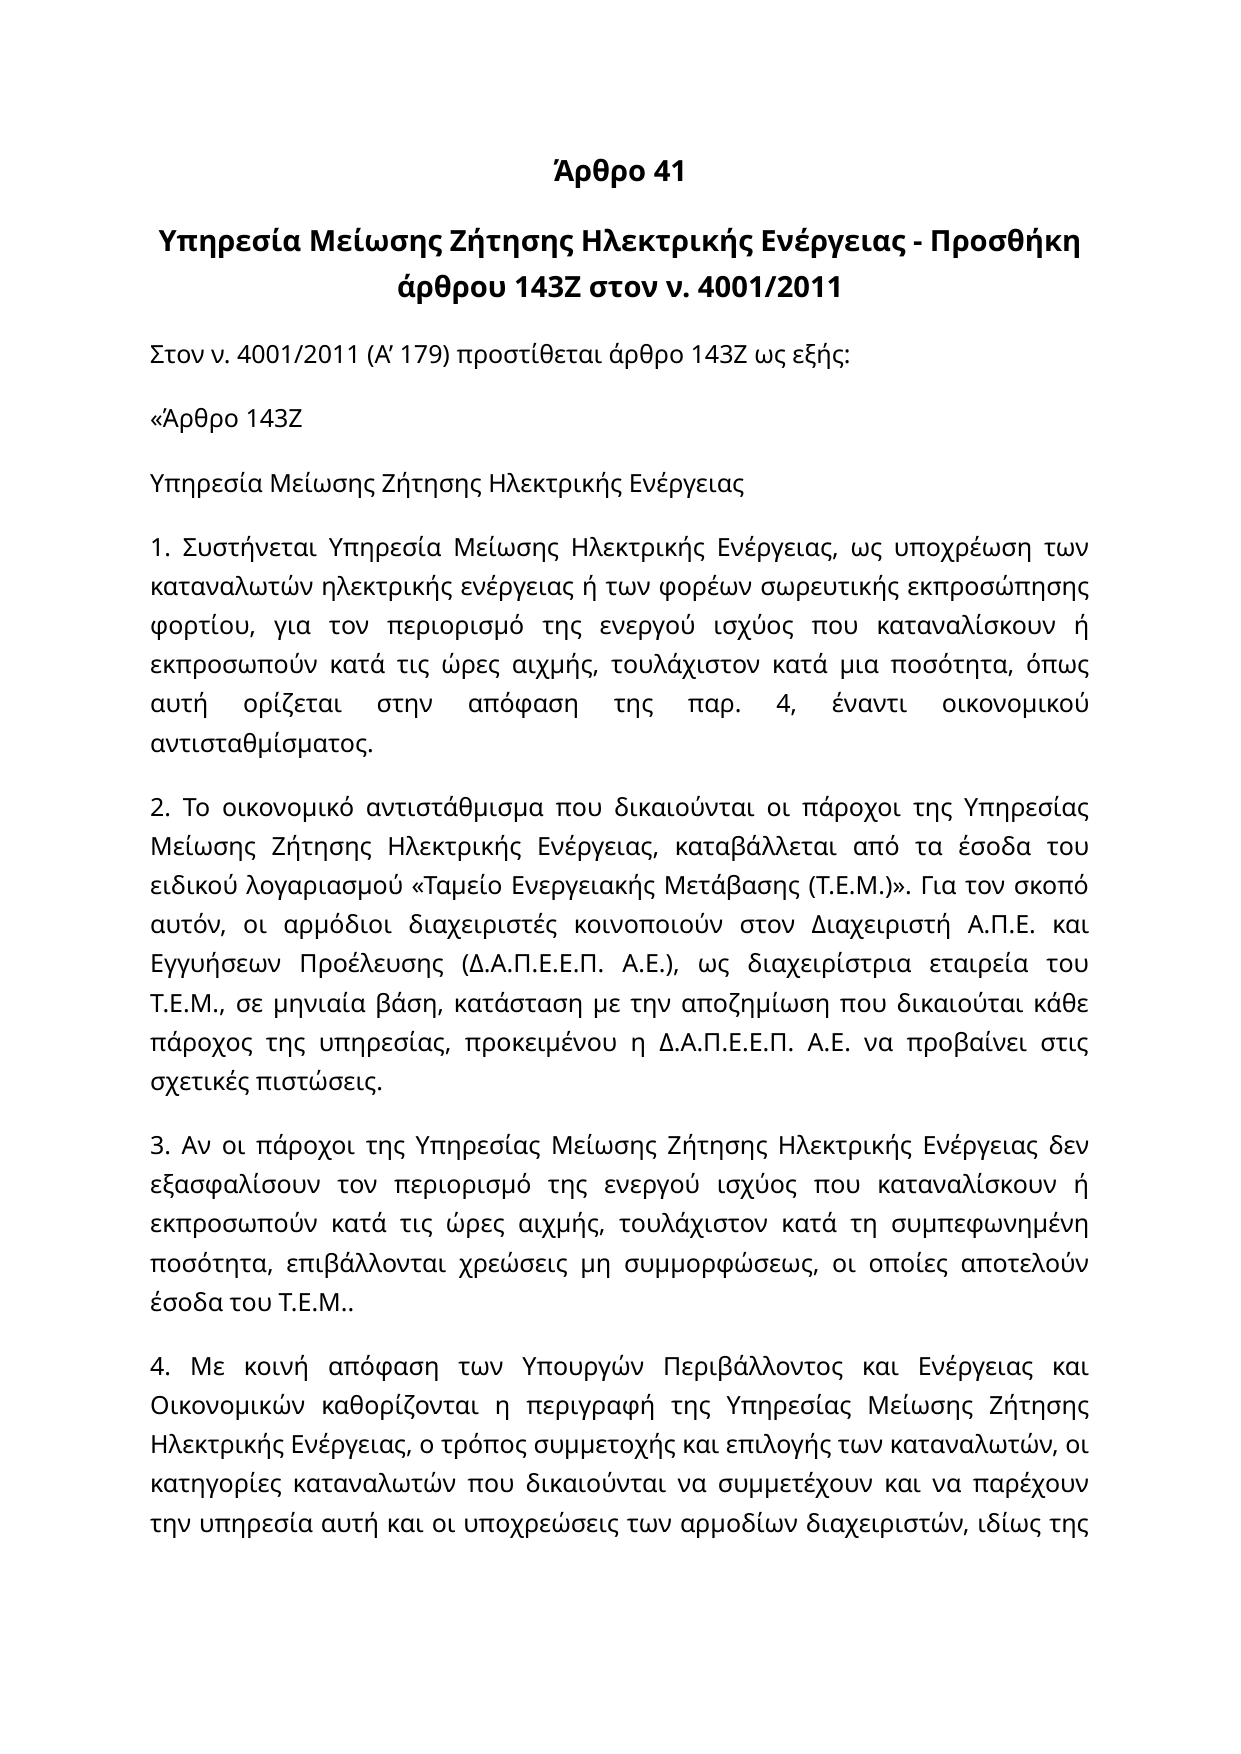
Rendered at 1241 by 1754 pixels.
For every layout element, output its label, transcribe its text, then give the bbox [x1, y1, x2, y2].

subtitle Υπηρεσία Μείωσης Ζήτησης Ηλεκτρικής Ενέργειας - Προσθήκη άρθρου 143Ζ στον ν. 4001/2011 [150, 221, 1090, 306]
text 2. Το οικονομικό αντιστάθμισμα που δικαιούνται οι πάροχοι της Υπηρεσίας Μείωσης Ζήτησης Ηλεκτρικής Ενέργειας, καταβάλλεται από τα έσοδα του ειδικού λογαριασμού «Ταμείο Ενεργειακής Μετάβασης (Τ.Ε.Μ.)». Για τον σκοπό αυτόν, οι αρμόδιοι διαχειριστές κοινοποιούν στον Διαχειριστή Α.Π.Ε. και Εγγυήσεων Προέλευσης (Δ.Α.Π.Ε.Ε.Π. Α.Ε.), ως διαχειρίστρια εταιρεία του Τ.Ε.Μ., σε μηνιαία βάση, κατάσταση με την αποζημίωση που δικαιούται κάθε πάροχος της υπηρεσίας, προκειμένου η Δ.Α.Π.Ε.Ε.Π. Α.Ε. να προβαίνει στις σχετικές πιστώσεις. [150, 789, 1090, 1098]
subtitle Άρθρο 41 [150, 150, 1090, 190]
text «Άρθρο 143Z [150, 401, 1090, 435]
text Στον ν. 4001/2011 (Α’ 179) προστίθεται άρθρο 143Z ως εξής: [150, 337, 1090, 371]
text 3. Αν οι πάροχοι της Υπηρεσίας Μείωσης Ζήτησης Ηλεκτρικής Ενέργειας δεν εξασφαλίσουν τον περιορισμό της ενεργού ισχύος που καταναλίσκουν ή εκπροσωπούν κατά τις ώρες αιχμής, τουλάχιστον κατά τη συμπεφωνημένη ποσότητα, επιβάλλονται χρεώσεις μη συμμορφώσεως, οι οποίες αποτελούν έσοδα του Τ.Ε.Μ.. [150, 1128, 1090, 1318]
text 1. Συστήνεται Υπηρεσία Μείωσης Ηλεκτρικής Ενέργειας, ως υποχρέωση των καταναλωτών ηλεκτρικής ενέργειας ή των φορέων σωρευτικής εκπροσώπησης φορτίου, για τον περιορισμό της ενεργού ισχύος που καταναλίσκουν ή εκπροσωπούν κατά τις ώρες αιχμής, τουλάχιστον κατά μια ποσότητα, όπως αυτή ορίζεται στην απόφαση της παρ. 4, έναντι οικονομικού αντισταθμίσματος. [150, 529, 1090, 759]
text Υπηρεσία Μείωσης Ζήτησης Ηλεκτρικής Ενέργειας [150, 465, 1090, 499]
text 4. Με κοινή απόφαση των Υπουργών Περιβάλλοντος και Ενέργειας και Οικονομικών καθορίζονται η περιγραφή της Υπηρεσίας Μείωσης Ζήτησης Ηλεκτρικής Ενέργειας, ο τρόπος συμμετοχής και επιλογής των καταναλωτών, οι κατηγορίες καταναλωτών που δικαιούνται να συμμετέχουν και να παρέχουν την υπηρεσία αυτή και οι υποχρεώσεις των αρμοδίων διαχειριστών, ιδίως της [150, 1348, 1090, 1539]
